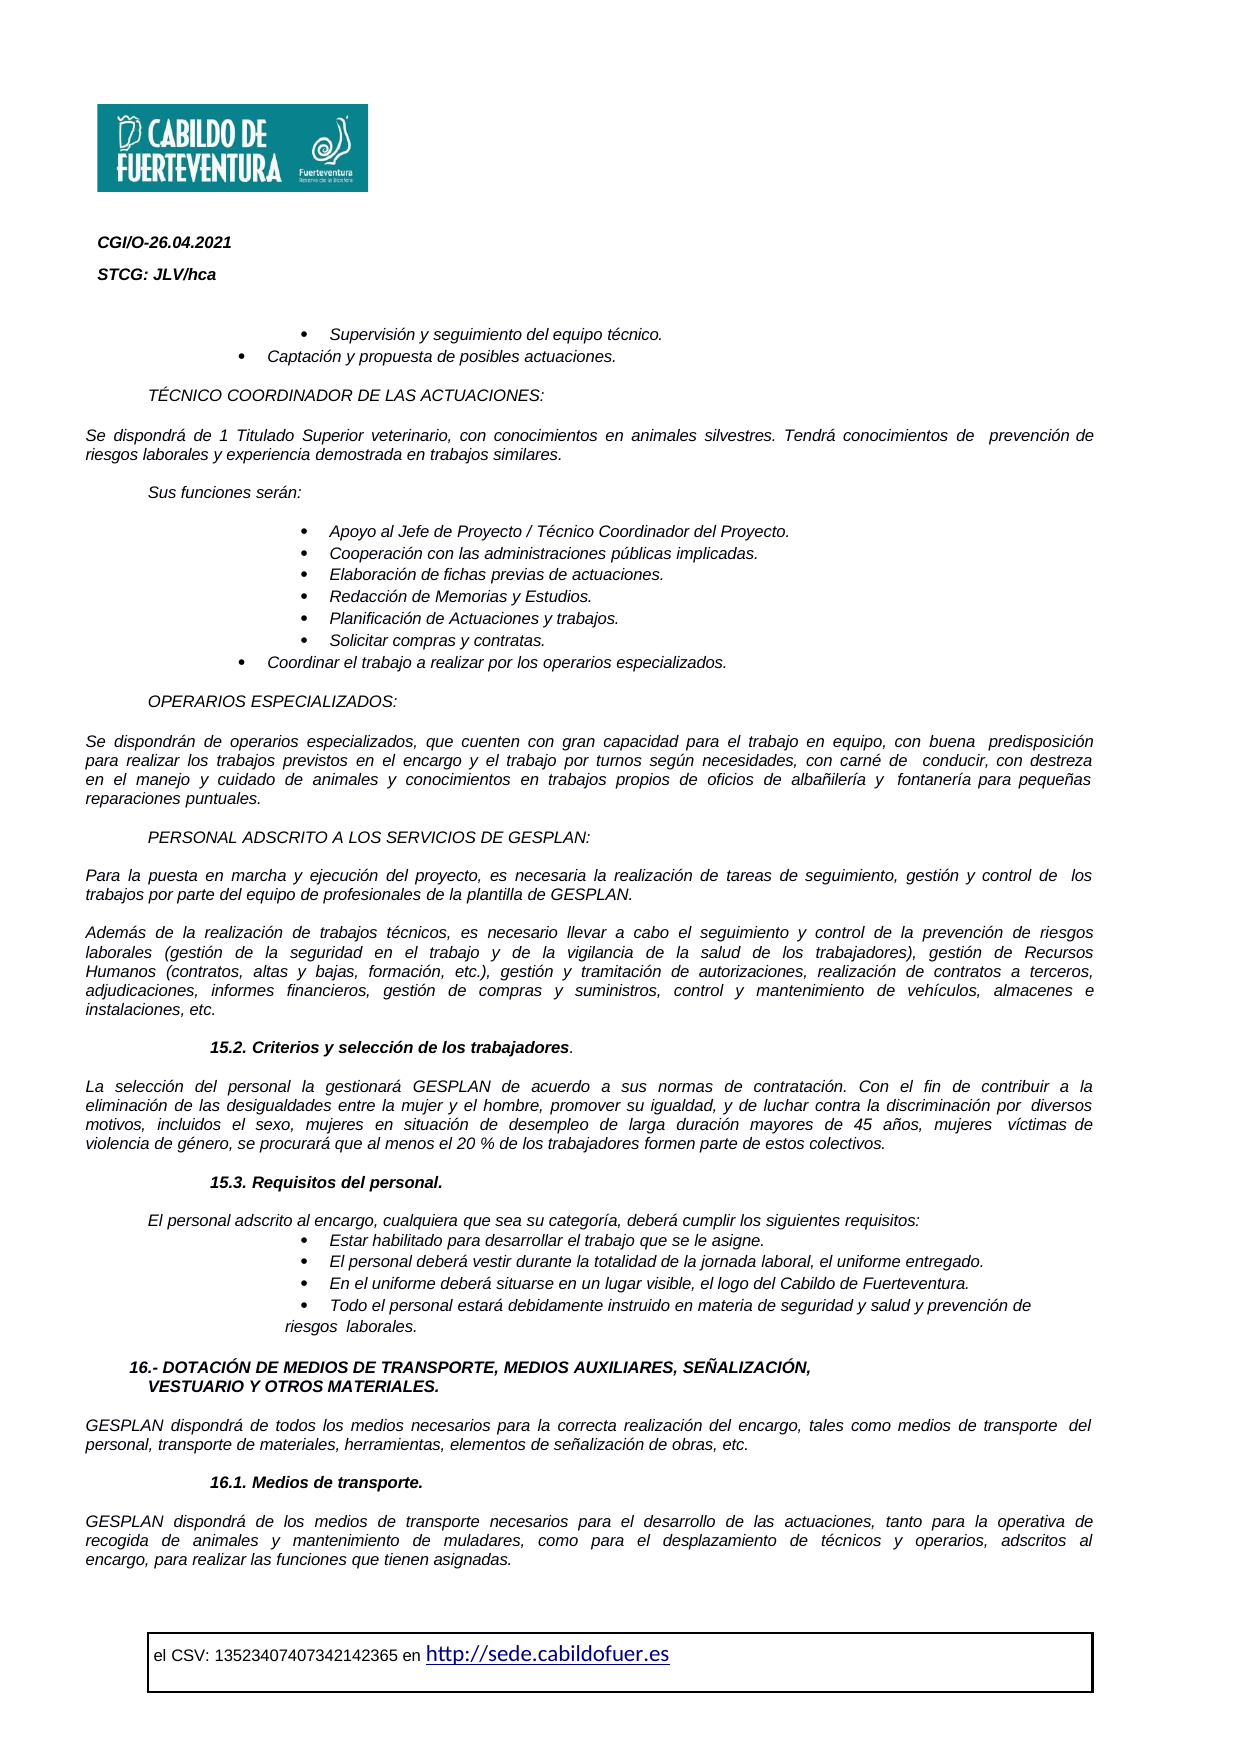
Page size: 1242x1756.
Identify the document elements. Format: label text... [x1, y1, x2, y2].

list Captación y propuesta de posibles actuaciones. TÉCNICO COORDINADOR DE LAS ACTUACIONES: [119, 346, 650, 405]
text Además de la realización de trabajos técnicos, es necesario llevar a cabo el seguimiento y control de la prevención de riesgos laborales (gestión de la seguridad en el trabajo y de la vigilancia de la salud de los trabajadores), gestión de Recursos Humanos (contratos, altas y bajas, formación, etc.), gestión y tramitación de autorizaciones, realización de contratos a terceros, adjudicaciones, informes financieros, gestión de compras y suministros, control y mantenimiento de vehículos, almacenes e instalaciones, etc. [85, 923, 1095, 1019]
list Planificación de Actuaciones y trabajos. [301, 609, 1106, 628]
list Coordinar el trabajo a realizar por los operarios especializados. OPERARIOS ESPECIALIZADOS: [119, 653, 762, 711]
text PERSONAL ADSCRITO A LOS SERVICIOS DE GESPLAN: [148, 827, 1106, 847]
list Criterios y selección de los trabajadores. [210, 1038, 1106, 1057]
list En el uniforme deberá situarse en un lugar visible, el logo del Cabildo de Fuerteventura. [301, 1274, 1106, 1293]
text El personal adscrito al encargo, cualquiera que sea su categoría, deberá cumplir los siguientes requisitos: [148, 1211, 1106, 1230]
list Estar habilitado para desarrollar el trabajo que se le asigne. [257, 1230, 1106, 1249]
text La selección del personal la gestionará GESPLAN de acuerdo a sus normas de contratación. Con el fin de contribuir a la eliminación de las desigualdades entre la mujer y el hombre, promover su igualdad, y de luchar contra la discriminación por diversos motivos, incluidos el sexo, mujeres en situación de desempleo de larga duración mayores de 45 años, mujeres víctimas de violencia de género, se procurará que al menos el 20 % de los trabajadores formen parte de estos colectivos. [85, 1077, 1094, 1153]
list - DOTACIÓN DE MEDIOS DE TRANSPORTE, MEDIOS AUXILIARES, SEÑALIZACIÓN, VESTUARIO Y OTROS MATERIALES. [129, 1358, 841, 1396]
list Requisitos del personal. [210, 1173, 1106, 1192]
list Elaboración de fichas previas de actuaciones. [301, 565, 1106, 584]
list El personal deberá vestir durante la totalidad de la jornada laboral, el uniforme entregado. [301, 1252, 1106, 1271]
text GESPLAN dispondrá de todos los medios necesarios para la correcta realización del encargo, tales como medios de transporte del personal, transporte de materiales, herramientas, elementos de señalización de obras, etc. [85, 1416, 1091, 1454]
text Se dispondrán de operarios especializados, que cuenten con gran capacidad para el trabajo en equipo, con buena predisposición para realizar los trabajos previstos en el encargo y el trabajo por turnos según necesidades, con carné de conducir, con destreza en el manejo y cuidado de animales y conocimientos en trabajos propios de oficios de albañilería y fontanería para pequeñas reparaciones puntuales. [85, 732, 1094, 808]
text Para la puesta en marcha y ejecución del proyecto, es necesaria la realización de tareas de seguimiento, gestión y control de los trabajos por parte del equipo de profesionales de la plantilla de GESPLAN. [85, 866, 1094, 904]
text Se dispondrá de 1 Titulado Superior veterinario, con conocimientos en animales silvestres. Tendrá conocimientos de prevención de riesgos laborales y experiencia demostrada en trabajos similares. [85, 426, 1094, 464]
list Solicitar compras y contratas. [301, 631, 1106, 650]
list Redacción de Memorias y Estudios. [301, 587, 1106, 606]
list Apoyo al Jefe de Proyecto / Técnico Coordinador del Proyecto. [301, 522, 1106, 541]
list Medios de transporte. [210, 1473, 1106, 1492]
text GESPLAN dispondrá de los medios de transporte necesarios para el desarrollo de las actuaciones, tanto para la operativa de recogida de animales y mantenimiento de muladares, como para el desplazamiento de técnicos y operarios, adscritos al encargo, para realizar las funciones que tienen asignadas. [85, 1511, 1094, 1569]
list Supervisión y seguimiento del equipo técnico. [301, 325, 1106, 344]
text Sus funciones serán: [148, 483, 1106, 502]
list Cooperación con las administraciones públicas implicadas. [301, 543, 1106, 563]
list Todo el personal estará debidamente instruido en materia de seguridad y salud y prevención de riesgos laborales. [257, 1296, 1063, 1336]
